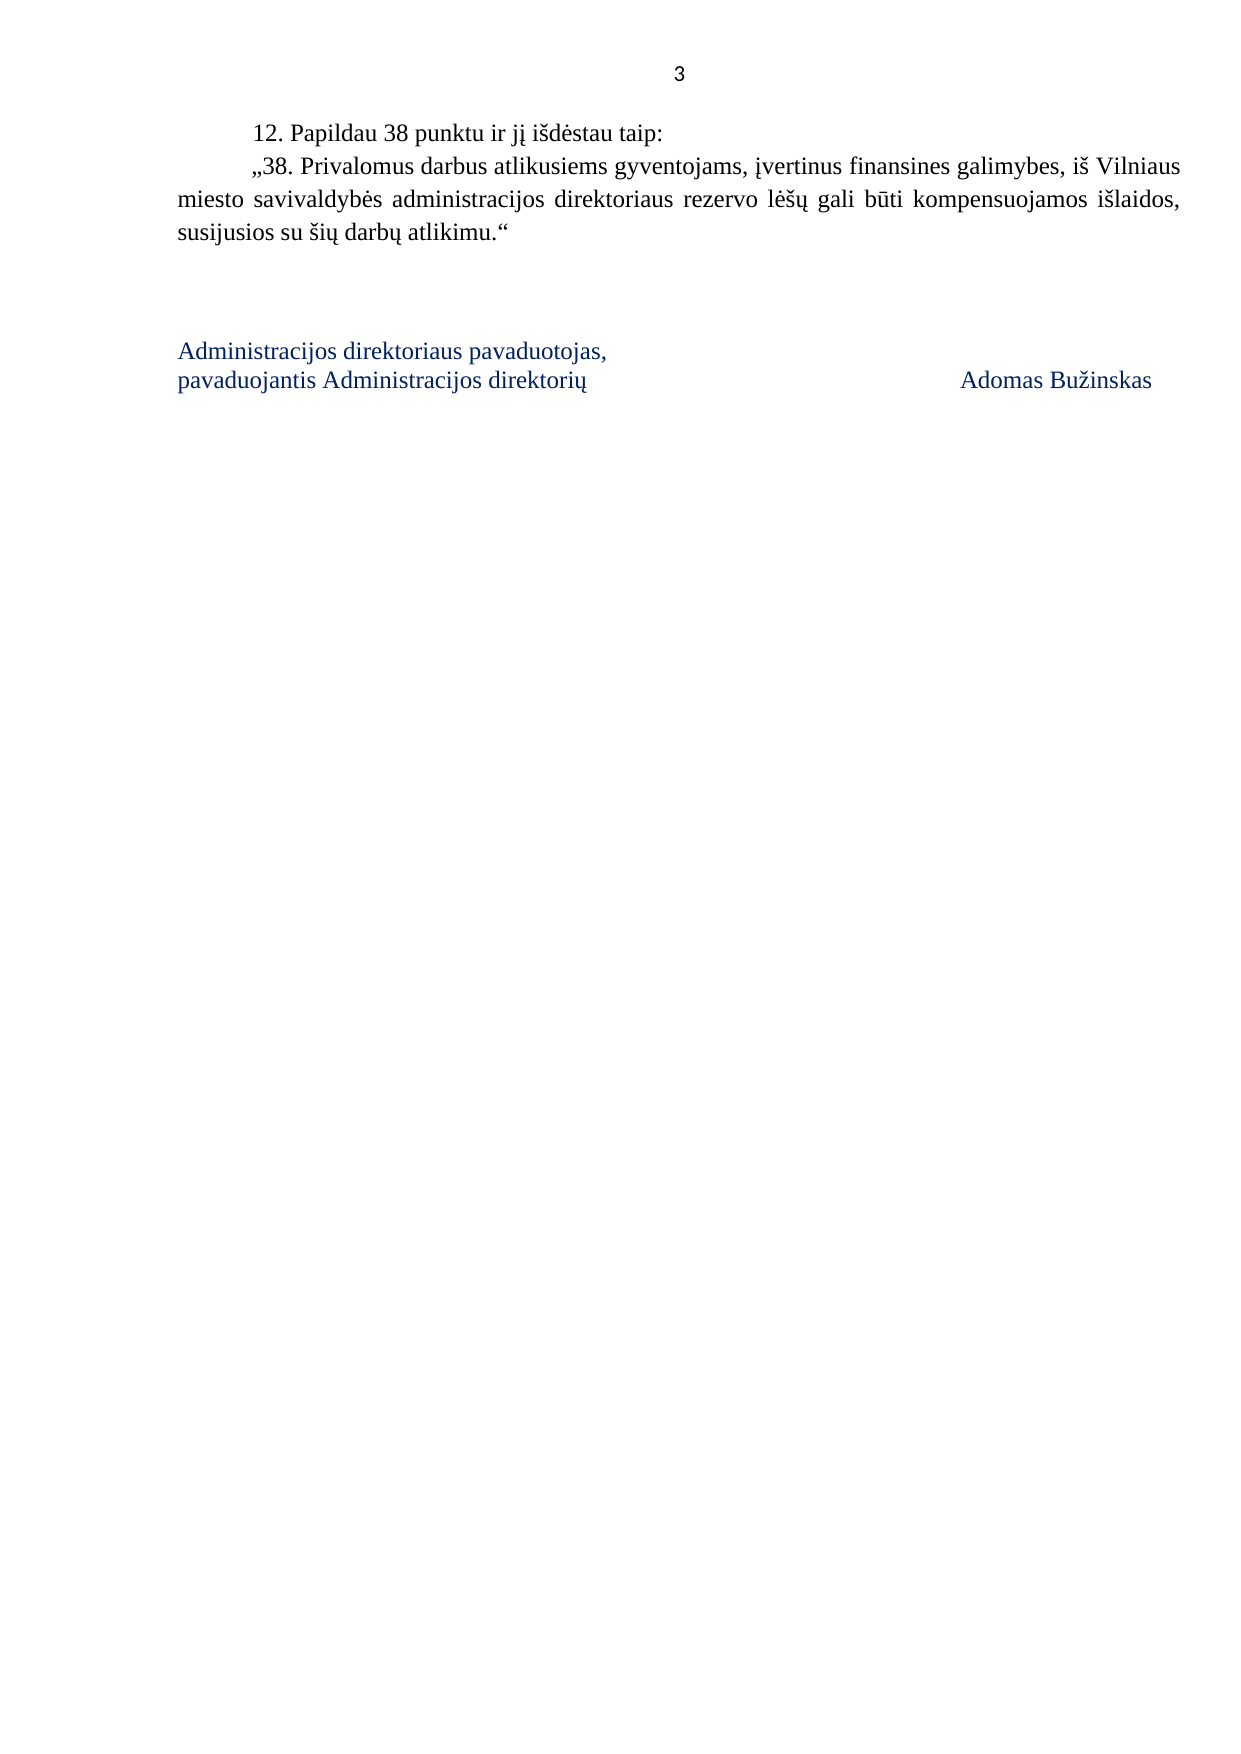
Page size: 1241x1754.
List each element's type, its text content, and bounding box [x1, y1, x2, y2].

text pavaduojantis Administracijos direktorių Adomas Bužinskas [177, 365, 1181, 394]
text „38. Privalomus darbus atlikusiems gyventojams, įvertinus finansines galimybes, iš Vilniaus miesto savivaldybės administracijos direktoriaus rezervo lėšų gali būti kompensuojamos išlaidos, susijusios su šių darbų atlikimu.“ [177, 151, 1181, 246]
text Administracijos direktoriaus pavaduotojas, [177, 336, 1181, 365]
text 12. Papildau 38 punktu ir jį išdėstau taip: [252, 118, 1181, 147]
